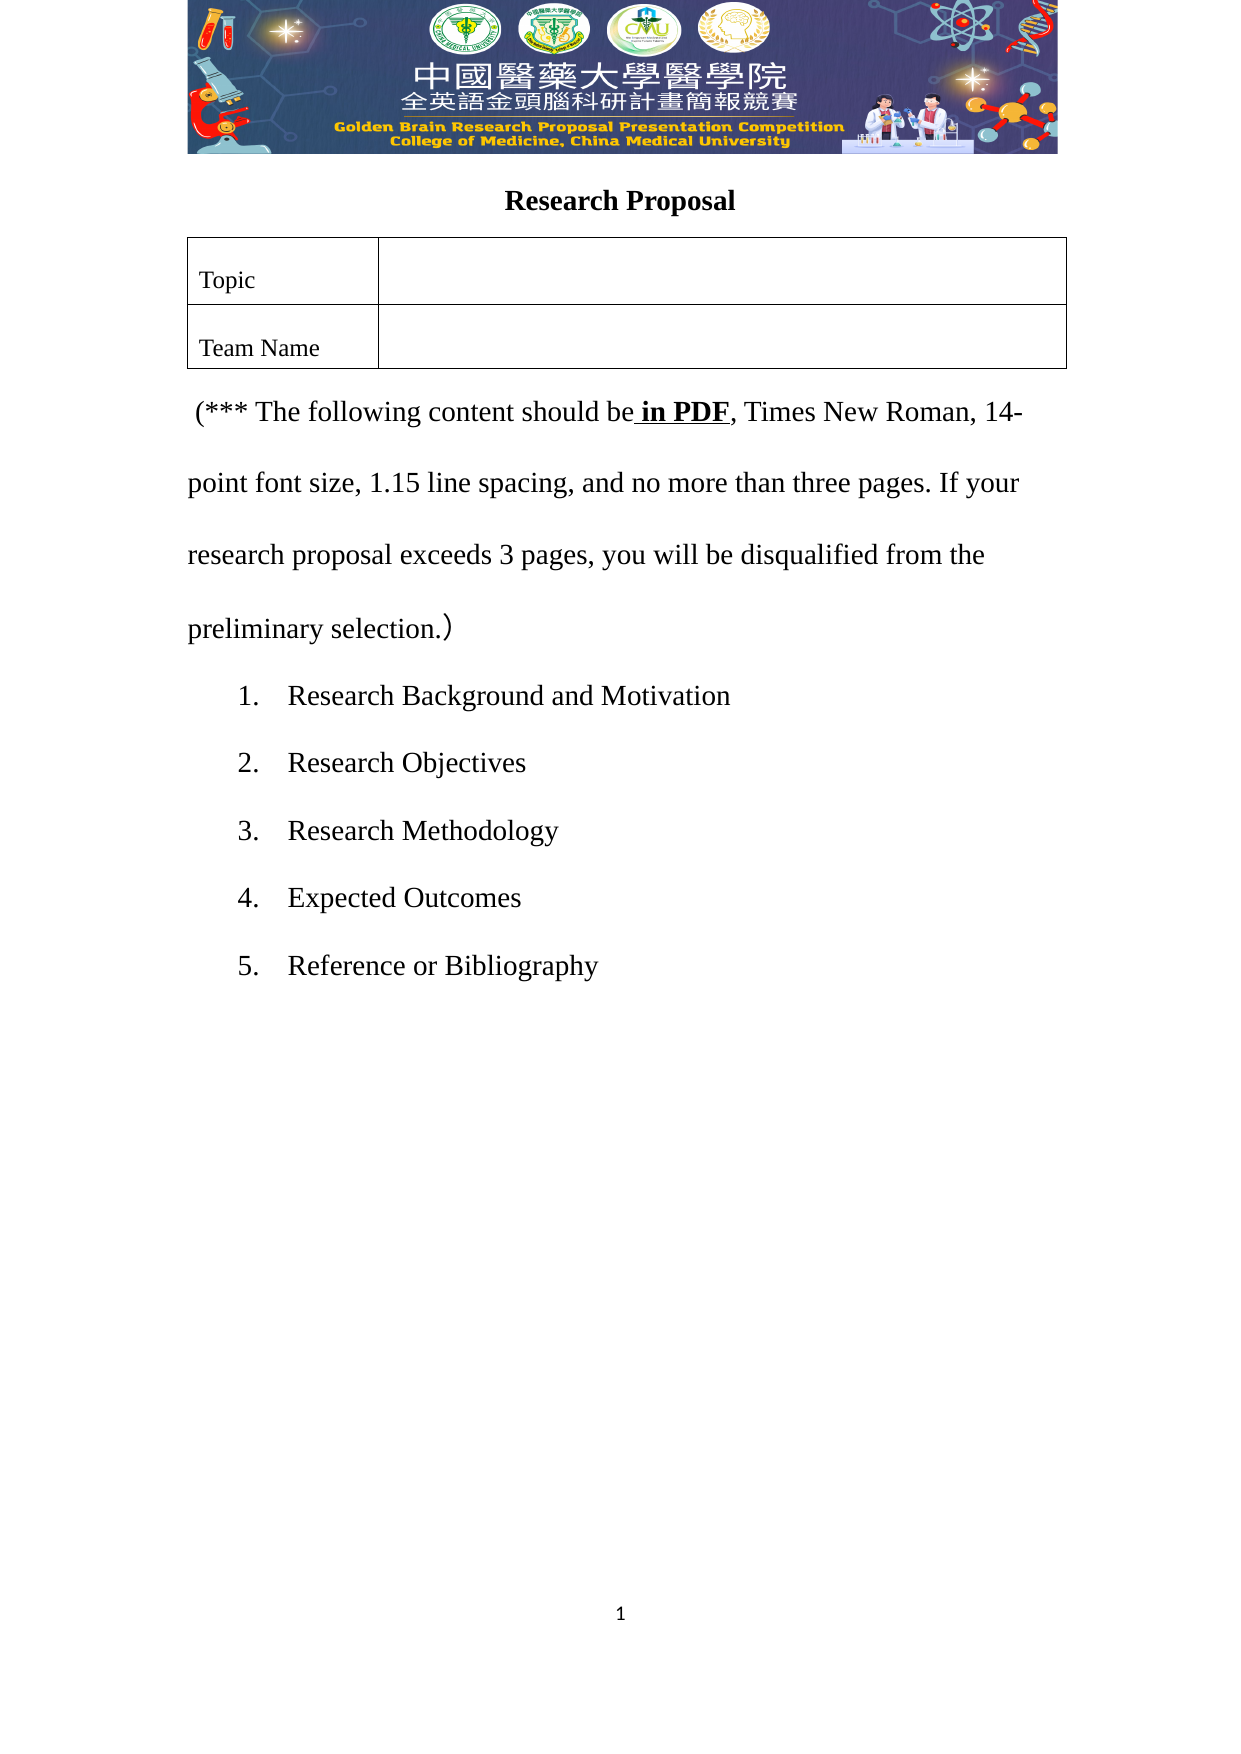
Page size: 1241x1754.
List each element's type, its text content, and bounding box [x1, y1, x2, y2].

list Reference or Bibliography [237, 923, 1053, 986]
table_cell [379, 305, 1066, 368]
list Research Objectives [237, 721, 1053, 783]
list Expected Outcomes [237, 856, 1053, 918]
list Research Methodology [237, 788, 1053, 851]
text Research Proposal [187, 158, 1053, 221]
table_header [379, 238, 1066, 304]
table_cell Team Name [188, 305, 378, 368]
table_header Topic [188, 238, 378, 304]
list Research Background and Motivation [237, 653, 1053, 716]
text (*** The following content should be in PDF, Times New Roman, 14-point font size, 1.15 line spacing, and no more than three pages. If your research proposal exceeds 3 pages, you will be disqualified from the preliminary selection.） [187, 369, 1053, 647]
